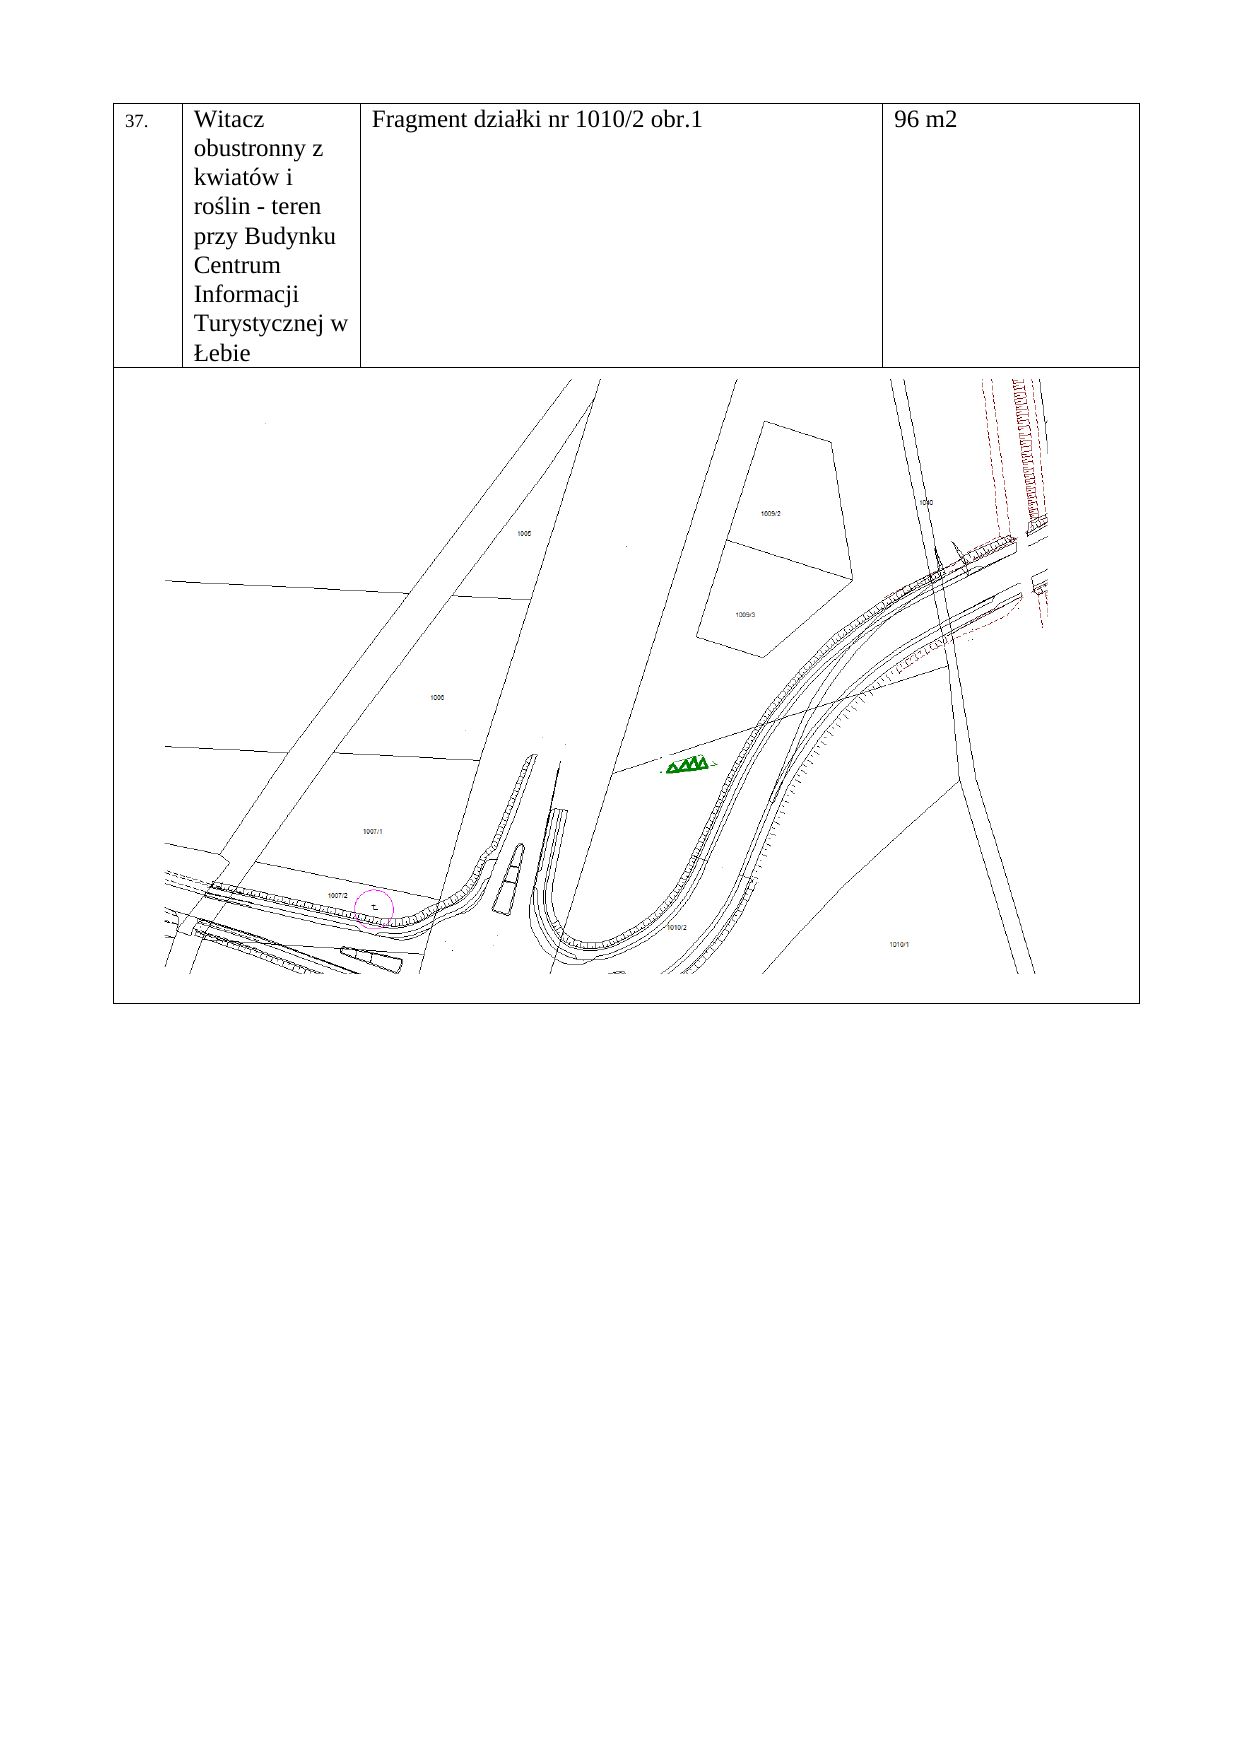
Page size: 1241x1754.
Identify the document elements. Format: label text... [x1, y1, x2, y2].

picture [164, 379, 1048, 974]
table_header Fragment działki nr 1010/2 obr.1 [361, 104, 882, 367]
table_cell [114, 368, 1139, 1003]
table_header Witacz obustronny z kwiatów i roślin - teren przy Budynku Centrum Informacji Turystycznej w Łebie [183, 104, 360, 367]
table_header 37. [114, 104, 182, 367]
table_header 96 m2 [883, 104, 1139, 367]
